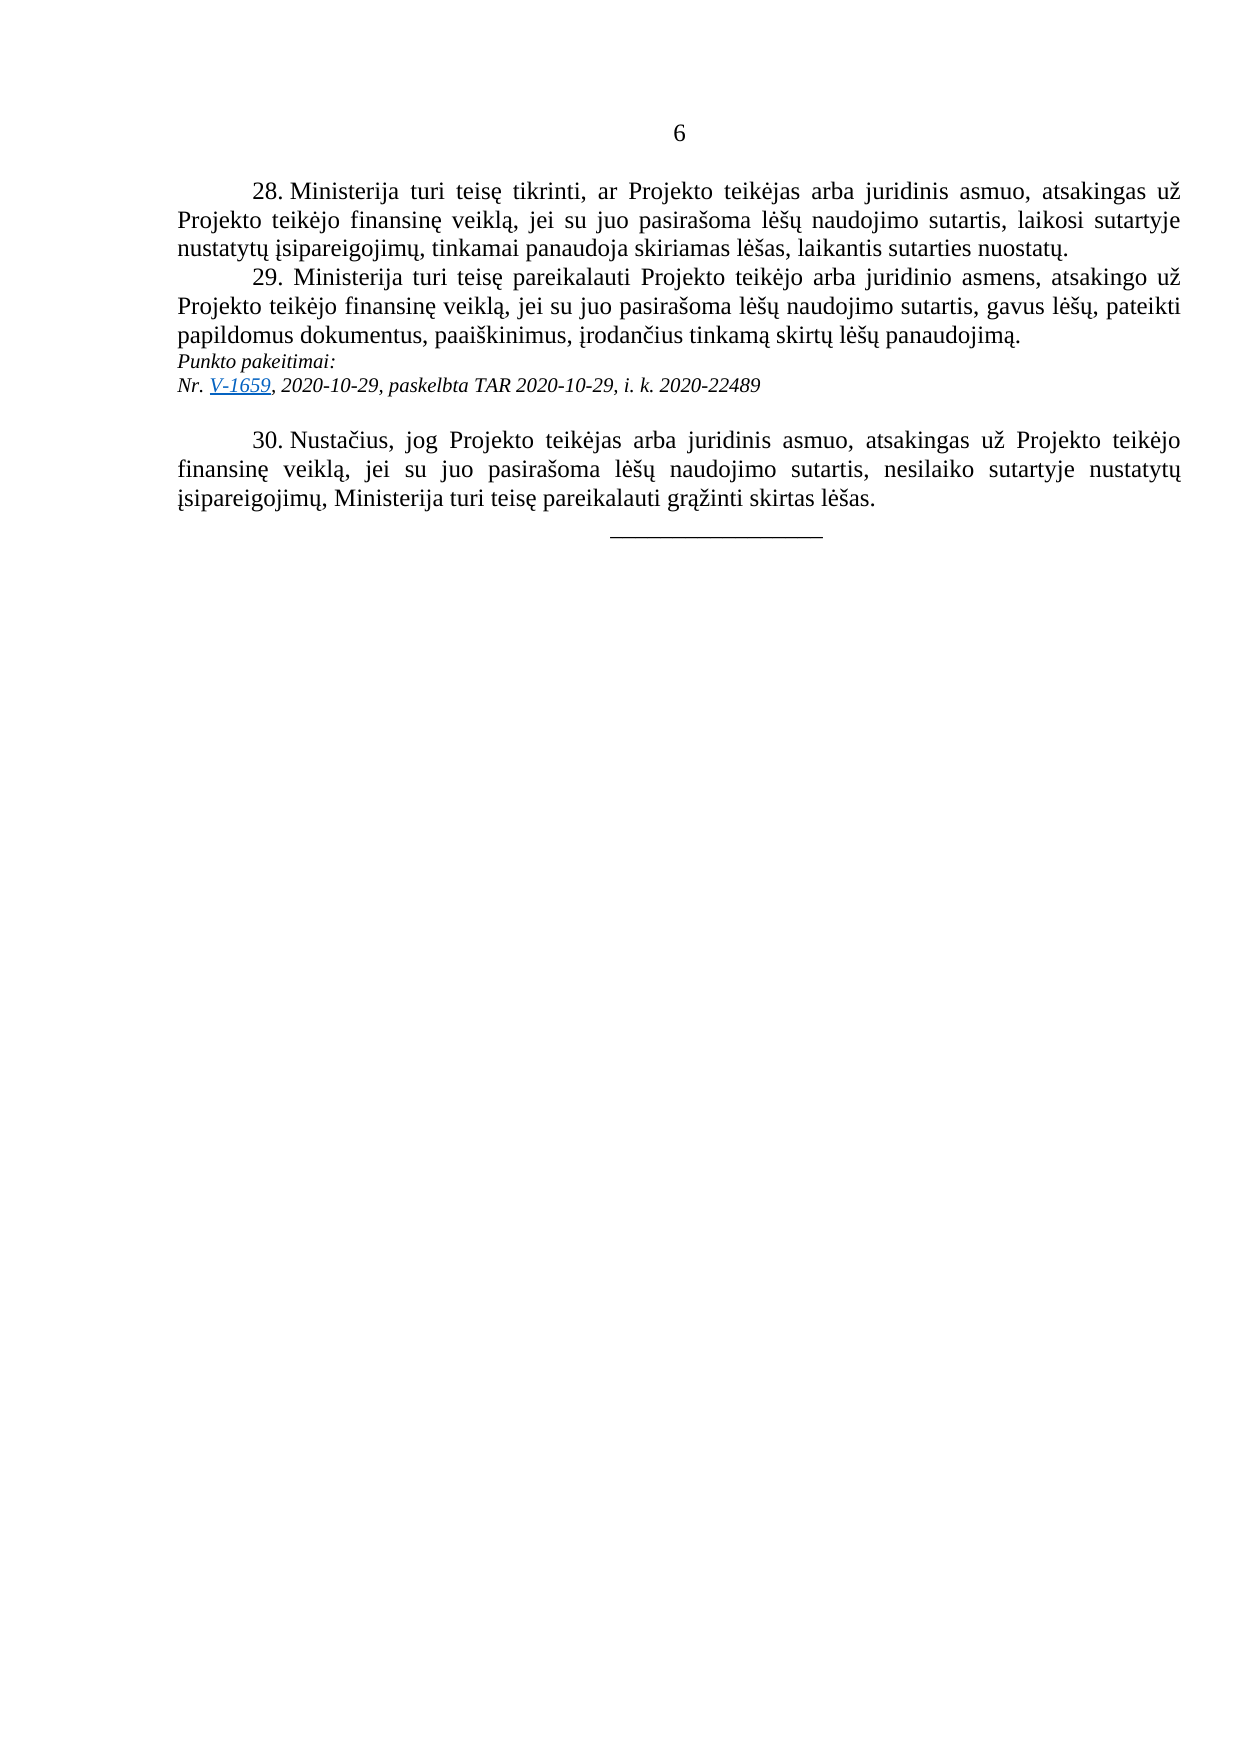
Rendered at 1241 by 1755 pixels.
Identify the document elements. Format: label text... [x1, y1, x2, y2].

text Nr. V-1659, 2020-10-29, paskelbta TAR 2020-10-29, i. k. 2020-22489 [177, 373, 1182, 397]
text Punkto pakeitimai: [177, 348, 1182, 373]
text 29. Ministerija turi teisę pareikalauti Projekto teikėjo arba juridinio asmens, atsakingo už Projekto teikėjo finansinę veiklą, jei su juo pasirašoma lėšų naudojimo sutartis, gavus lėšų, pateikti papildomus dokumentus, paaiškinimus, įrodančius tinkamą skirtų lėšų panaudojimą. [177, 262, 1182, 348]
text _________________ [177, 512, 1182, 540]
text 28. Ministerija turi teisę tikrinti, ar Projekto teikėjas arba juridinis asmuo, atsakingas už Projekto teikėjo finansinę veiklą, jei su juo pasirašoma lėšų naudojimo sutartis, laikosi sutartyje nustatytų įsipareigojimų, tinkamai panaudoja skiriamas lėšas, laikantis sutarties nuostatų. [177, 176, 1182, 262]
text 30. Nustačius, jog Projekto teikėjas arba juridinis asmuo, atsakingas už Projekto teikėjo finansinę veiklą, jei su juo pasirašoma lėšų naudojimo sutartis, nesilaiko sutartyje nustatytų įsipareigojimų, Ministerija turi teisę pareikalauti grąžinti skirtas lėšas. [177, 425, 1182, 512]
